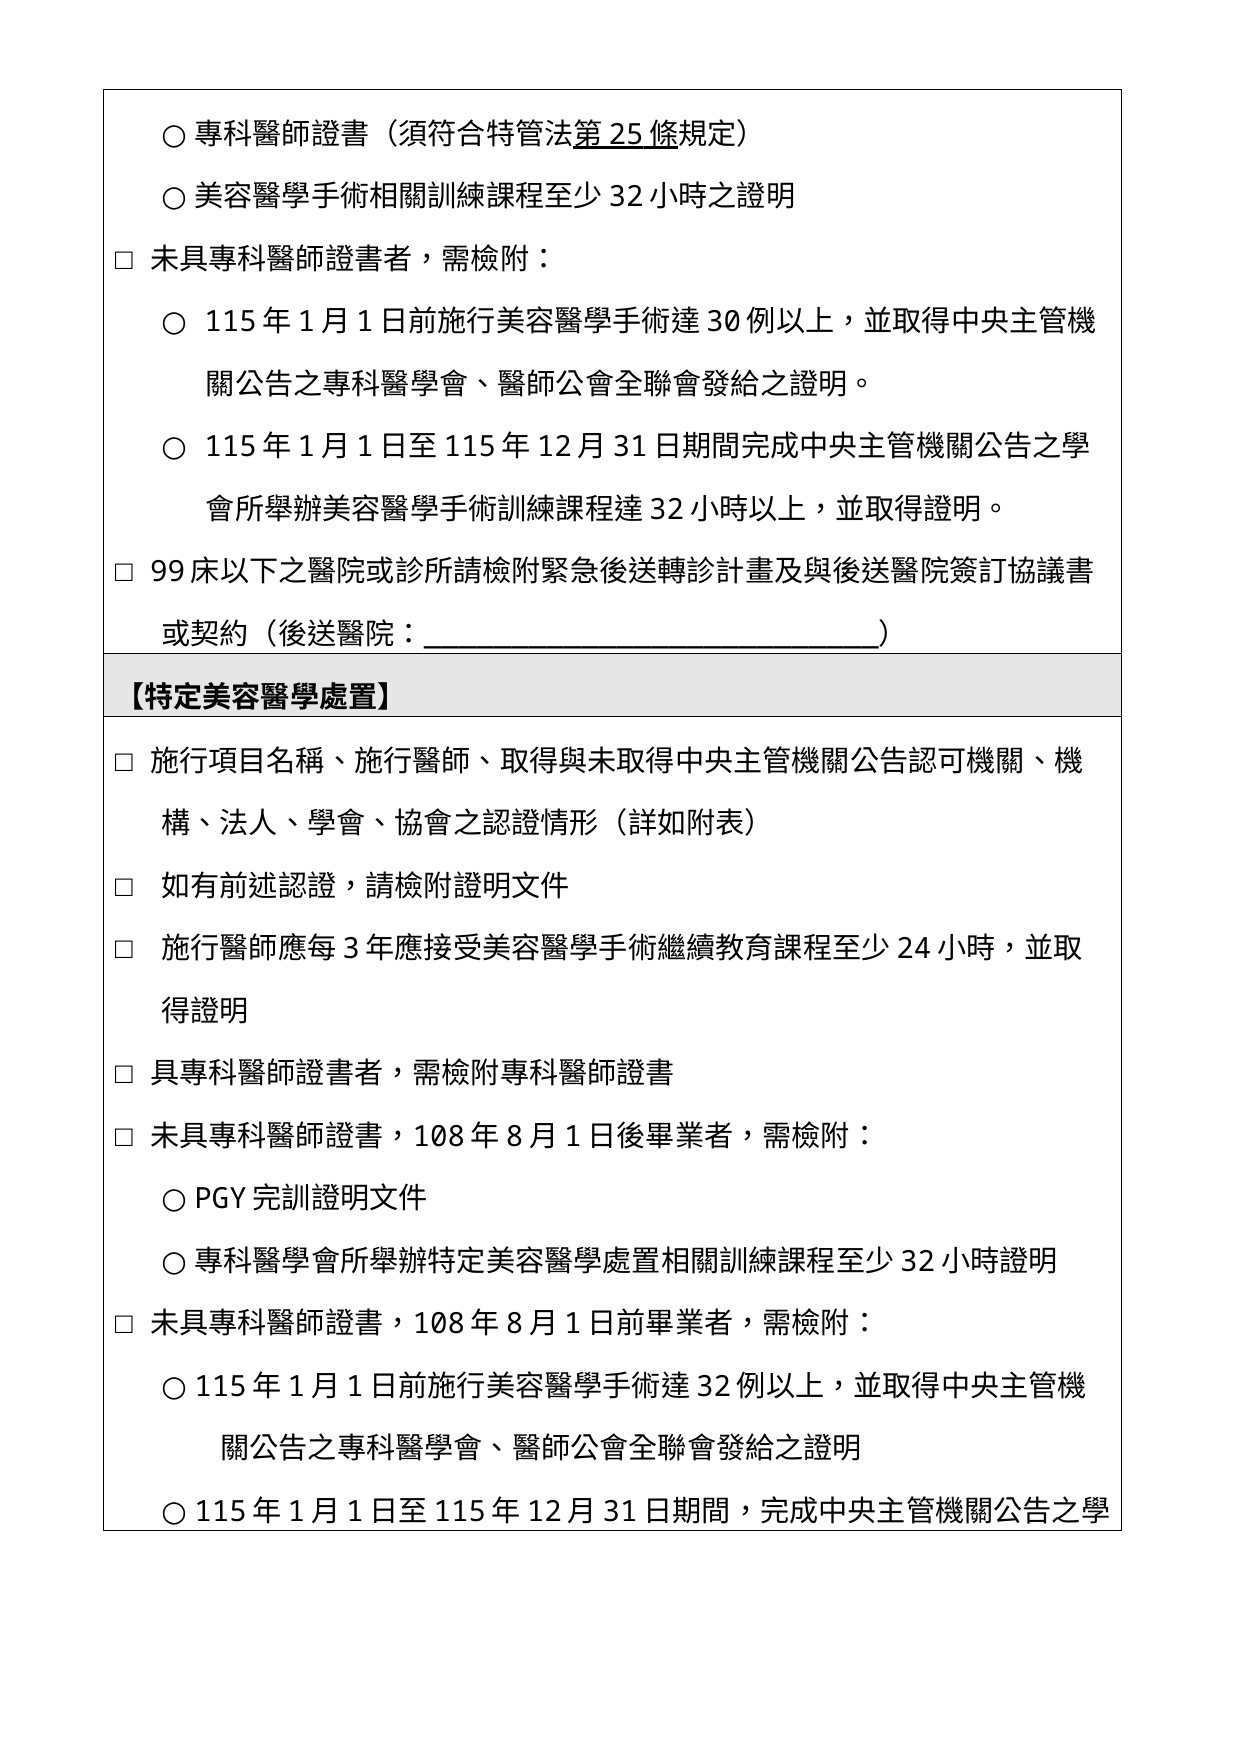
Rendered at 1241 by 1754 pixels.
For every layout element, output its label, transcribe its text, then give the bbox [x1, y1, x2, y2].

table_cell 【特定美容醫學處置】 [104, 654, 1121, 716]
table_cell □ 施行項目名稱、施行醫師、取得與未取得中央主管機關公告認可機關、機構、法人、學會、協會之認證情形（詳如附表） □ 如有前述認證，請檢附證明文件 □ 施行醫師應每3年應接受美容醫學手術繼續教育課程至少24小時，並取得證明 □ 具專科醫師證書者，需檢附專科醫師證書 □ 未具專科醫師證書，108年8月1日後畢業者，需檢附： ○ PGY完訓證明文件 ○ 專科醫學會所舉辦特定美容醫學處置相關訓練課程至少32小時證明 □ 未具專科醫師證書，108年8月1日前畢業者，需檢附： ○ 115年1月1日前施行美容醫學手術達32例以上，並取得中央主管機關公告之專科醫學會、醫師公會全聯會發給之證明 ○ 115年1月1日至115年12月31日期間，完成中央主管機關公告之學 [104, 717, 1121, 1529]
table_cell ○ 專科醫師證書（須符合特管法第25條規定） ○ 美容醫學手術相關訓練課程至少32小時之證明 □ 未具專科醫師證書者，需檢附： ○ 115年1月1日前施行美容醫學手術達30例以上，並取得中央主管機關公告之專科醫學會、醫師公會全聯會發給之證明。 ○ 115年1月1日至115年12月31日期間完成中央主管機關公告之學會所舉辦美容醫學手術訓練課程達32小時以上，並取得證明。 □ 99床以下之醫院或診所請檢附緊急後送轉診計畫及與後送醫院簽訂協議書或契約（後送醫院：__________________________） [104, 90, 1121, 652]
